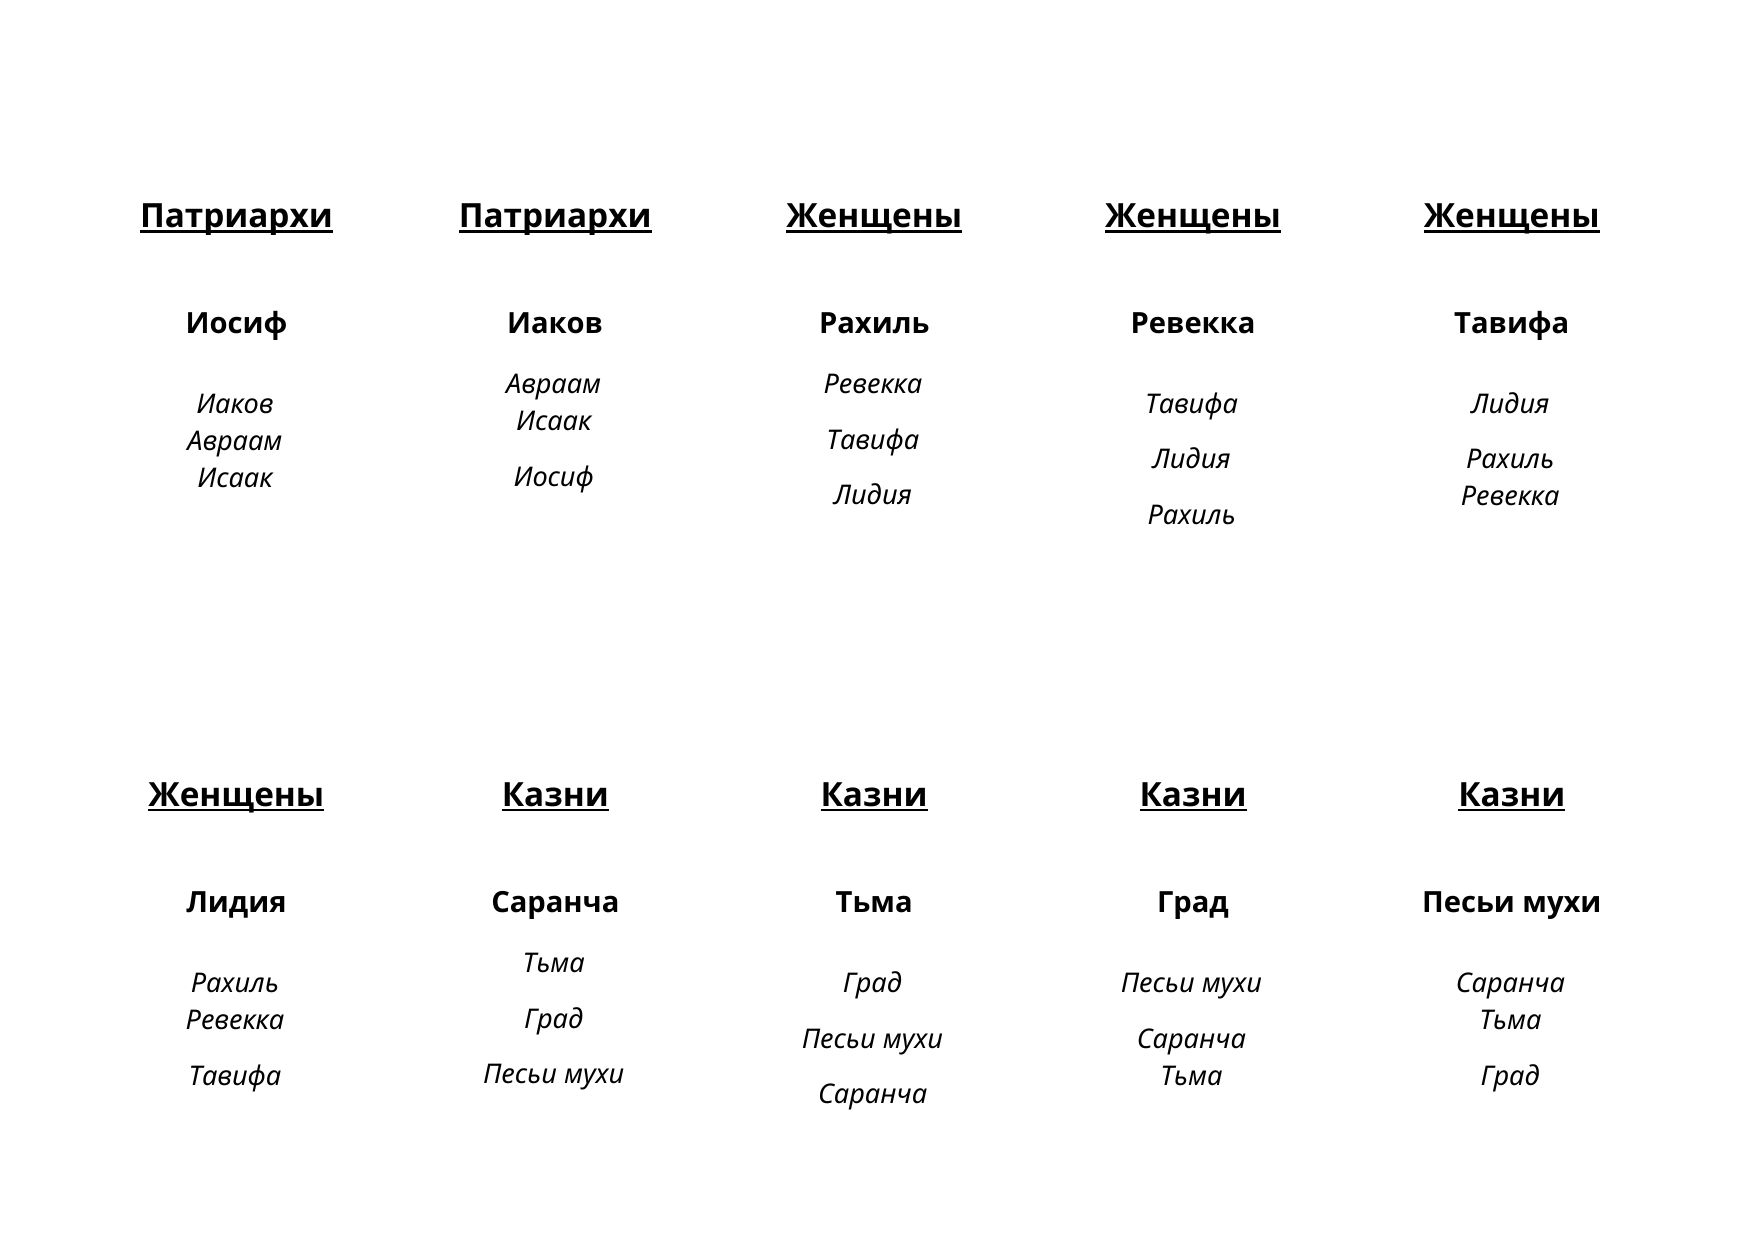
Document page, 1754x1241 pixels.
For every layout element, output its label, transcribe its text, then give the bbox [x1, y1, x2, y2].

text Тьма [1050, 1056, 1336, 1093]
text Тавифа [1369, 302, 1654, 342]
subtitle Саранча [731, 1074, 1017, 1111]
text Тавифа [93, 1056, 379, 1093]
subtitle Патриархи [412, 192, 698, 237]
subtitle Казни [731, 771, 1017, 816]
text Лидия [731, 476, 1017, 512]
text Тавифа [1050, 385, 1336, 422]
text Ревекка [93, 1001, 379, 1037]
text Исаак [93, 458, 379, 495]
text Лидия [1050, 440, 1336, 477]
text Тьма [1369, 1001, 1654, 1037]
subtitle Рахиль [93, 964, 379, 1001]
text Песьи мухи [1050, 964, 1336, 1001]
text Песьи мухи [412, 1054, 698, 1091]
text Град [731, 964, 1017, 1001]
text Лидия [93, 882, 379, 921]
subtitle Авраам [412, 365, 698, 402]
text Тавифа [731, 420, 1017, 457]
subtitle Иаков [93, 385, 379, 422]
subtitle Женщены [731, 192, 1017, 237]
text Тьма [731, 882, 1017, 921]
text Лидия [1369, 385, 1654, 422]
text Ревекка [1369, 477, 1654, 514]
subtitle Женщены [93, 771, 379, 816]
text Град [1369, 1056, 1654, 1093]
text Град [1050, 882, 1336, 921]
text Иосиф [412, 457, 698, 494]
subtitle Саранча [412, 882, 698, 921]
subtitle Патриархи [93, 192, 379, 237]
subtitle Саранча [1050, 1019, 1336, 1056]
text Ревекка [731, 365, 1017, 402]
subtitle Рахиль [1050, 495, 1336, 532]
text Песьи мухи [1369, 882, 1654, 921]
subtitle Саранча [1369, 964, 1654, 1001]
subtitle Авраам [93, 422, 379, 458]
text Град [412, 999, 698, 1036]
text Иосиф [93, 302, 379, 342]
text Тьма [412, 944, 698, 981]
subtitle Женщены [1369, 192, 1654, 237]
subtitle Рахиль [1369, 440, 1654, 477]
subtitle Казни [1369, 771, 1654, 816]
subtitle Казни [1050, 771, 1336, 816]
subtitle Казни [412, 771, 698, 816]
text Исаак [412, 402, 698, 439]
text Ревекка [1050, 302, 1336, 342]
text Песьи мухи [731, 1019, 1017, 1056]
subtitle Женщены [1050, 192, 1336, 237]
subtitle Иаков [412, 302, 698, 342]
subtitle Рахиль [731, 302, 1017, 342]
